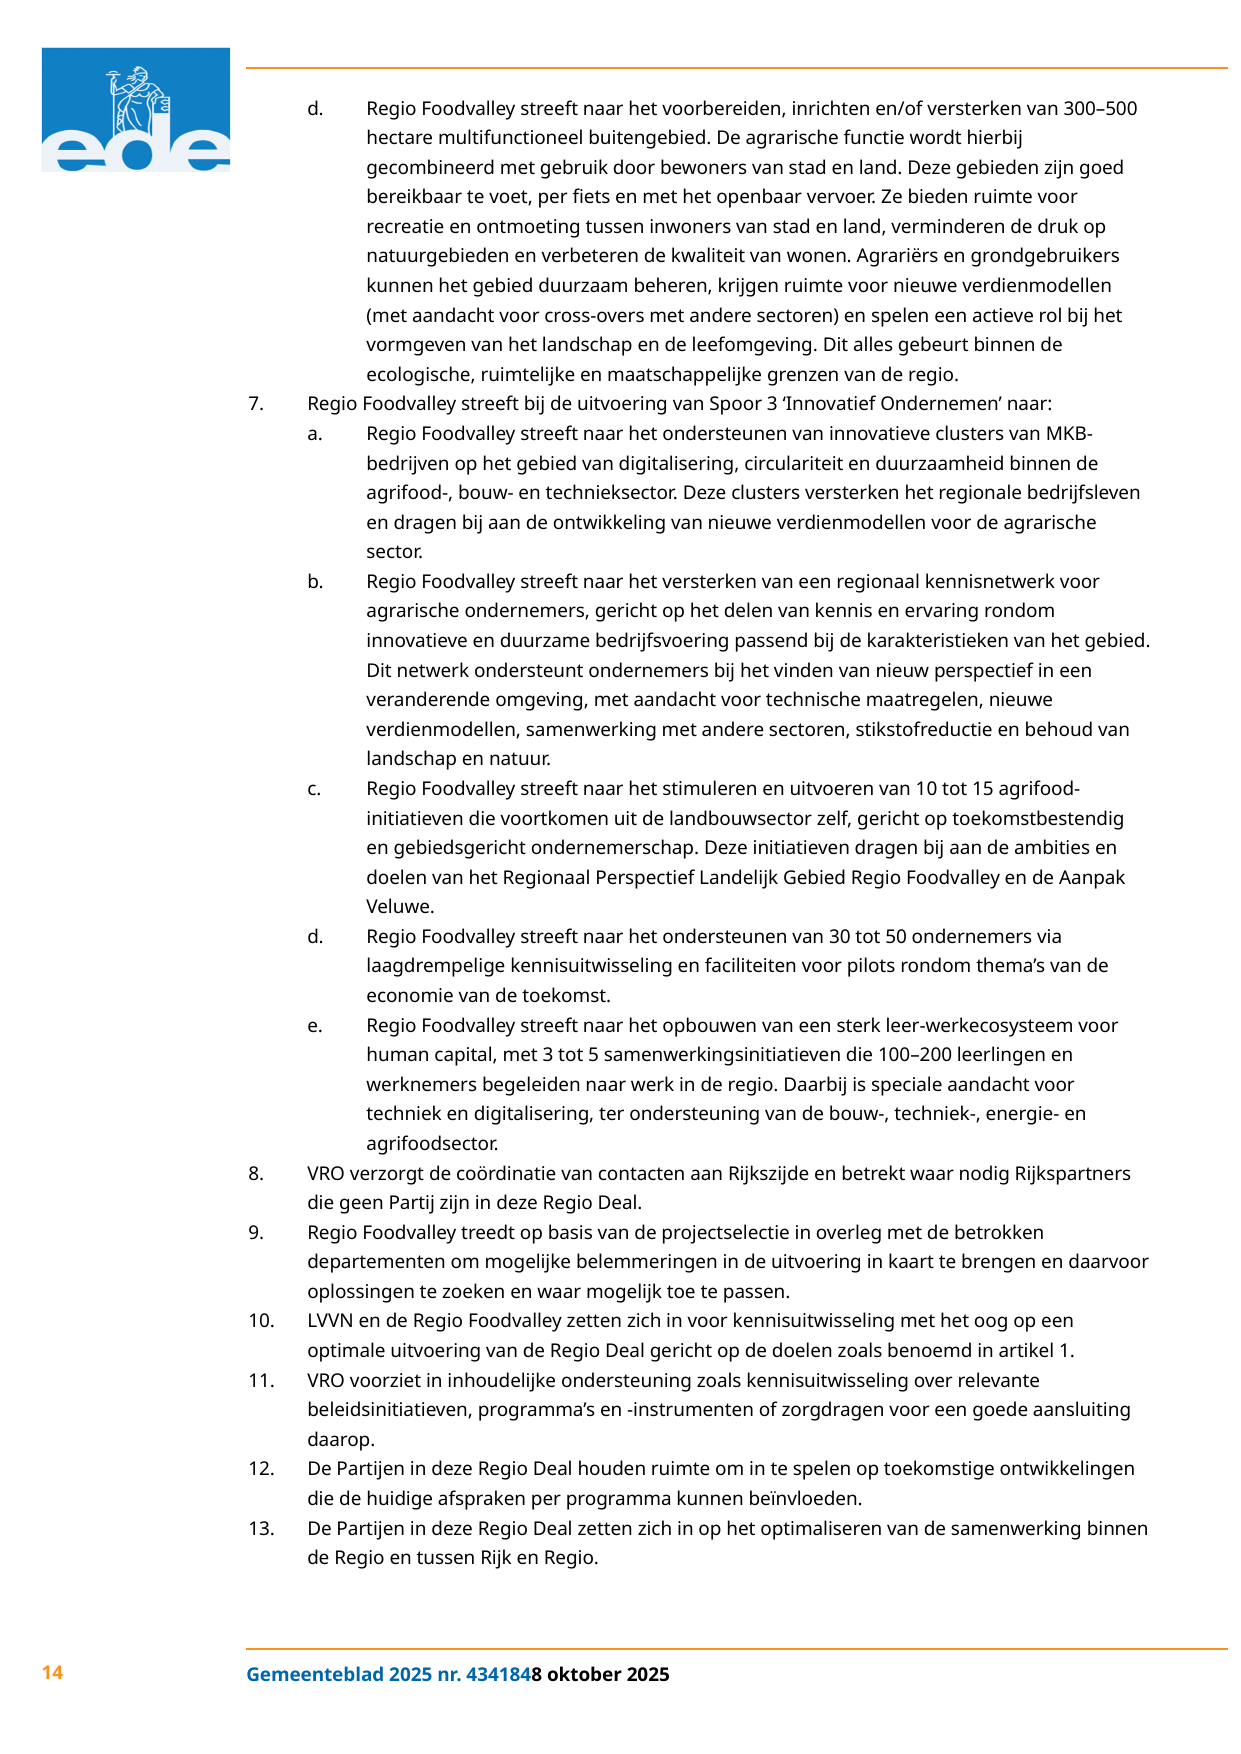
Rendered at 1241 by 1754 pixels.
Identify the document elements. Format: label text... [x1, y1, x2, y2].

list LVVN en de Regio Foodvalley zetten zich in voor kennisuitwisseling met het oog op een optimale uitvoering van de Regio Deal gericht op de doelen zoals benoemd in artikel 1. [248, 1308, 1152, 1363]
picture [41, 47, 231, 172]
list Regio Foodvalley streeft bij de uitvoering van Spoor 3 ‘Innovatief Ondernemen’ naar: [248, 391, 1152, 416]
list VRO verzorgt de coördinatie van contacten aan Rijkszijde en betrekt waar nodig Rijkspartners die geen Partij zijn in deze Regio Deal. [248, 1160, 1152, 1215]
list De Partijen in deze Regio Deal zetten zich in op het optimaliseren van de samenwerking binnen de Regio en tussen Rijk en Regio. [248, 1515, 1152, 1570]
list De Partijen in deze Regio Deal houden ruimte om in te spelen op toekomstige ontwikkelingen die de huidige afspraken per programma kunnen beïnvloeden. [248, 1456, 1152, 1511]
list Regio Foodvalley streeft naar het ondersteunen van innovatieve clusters van MKB-bedrijven op het gebied van digitalisering, circulariteit en duurzaamheid binnen de agrifood-, bouw- en technieksector. Deze clusters versterken het regionale bedrijfsleven en dragen bij aan de ontwikkeling van nieuwe verdienmodellen voor de agrarische sector. [307, 420, 1152, 564]
list Regio Foodvalley streeft naar het ondersteunen van 30 tot 50 ondernemers via laagdrempelige kennisuitwisseling en faciliteiten voor pilots rondom thema’s van de economie van de toekomst. [307, 923, 1152, 1008]
list Regio Foodvalley streeft naar het opbouwen van een sterk leer-werkecosysteem voor human capital, met 3 tot 5 samenwerkingsinitiatieven die 100–200 leerlingen en werknemers begeleiden naar werk in de regio. Daarbij is speciale aandacht voor techniek en digitalisering, ter ondersteuning van de bouw-, techniek-, energie- en agrifoodsector. [307, 1012, 1152, 1156]
list Regio Foodvalley streeft naar het stimuleren en uitvoeren van 10 tot 15 agrifood-initiatieven die voortkomen uit de landbouwsector zelf, gericht op toekomstbestendig en gebiedsgericht ondernemerschap. Deze initiatieven dragen bij aan de ambities en doelen van het Regionaal Perspectief Landelijk Gebied Regio Foodvalley en de Aanpak Veluwe. [307, 775, 1152, 919]
list VRO voorziet in inhoudelijke ondersteuning zoals kennisuitwisseling over relevante beleidsinitiatieven, programma’s en -instrumenten of zorgdragen voor een goede aansluiting daarop. [248, 1367, 1152, 1452]
list Regio Foodvalley treedt op basis van de projectselectie in overleg met de betrokken departementen om mogelijke belemmeringen in de uitvoering in kaart te brengen en daarvoor oplossingen te zoeken en waar mogelijk toe te passen. [248, 1219, 1152, 1304]
list Regio Foodvalley streeft naar het voorbereiden, inrichten en/of versterken van 300–500 hectare multifunctioneel buitengebied. De agrarische functie wordt hierbij gecombineerd met gebruik door bewoners van stad en land. Deze gebieden zijn goed bereikbaar te voet, per fiets en met het openbaar vervoer. Ze bieden ruimte voor recreatie en ontmoeting tussen inwoners van stad en land, verminderen de druk op natuurgebieden en verbeteren de kwaliteit van wonen. Agrariërs en grondgebruikers kunnen het gebied duurzaam beheren, krijgen ruimte voor nieuwe verdienmodellen (met aandacht voor cross-overs met andere sectoren) en spelen een actieve rol bij het vormgeven van het landschap en de leefomgeving. Dit alles gebeurt binnen de ecologische, ruimtelijke en maatschappelijke grenzen van de regio. [307, 95, 1152, 387]
list Regio Foodvalley streeft naar het versterken van een regionaal kennisnetwerk voor agrarische ondernemers, gericht op het delen van kennis en ervaring rondom innovatieve en duurzame bedrijfsvoering passend bij de karakteristieken van het gebied. Dit netwerk ondersteunt ondernemers bij het vinden van nieuw perspectief in een veranderende omgeving, met aandacht voor technische maatregelen, nieuwe verdienmodellen, samenwerking met andere sectoren, stikstofreductie en behoud van landschap en natuur. [307, 568, 1152, 771]
